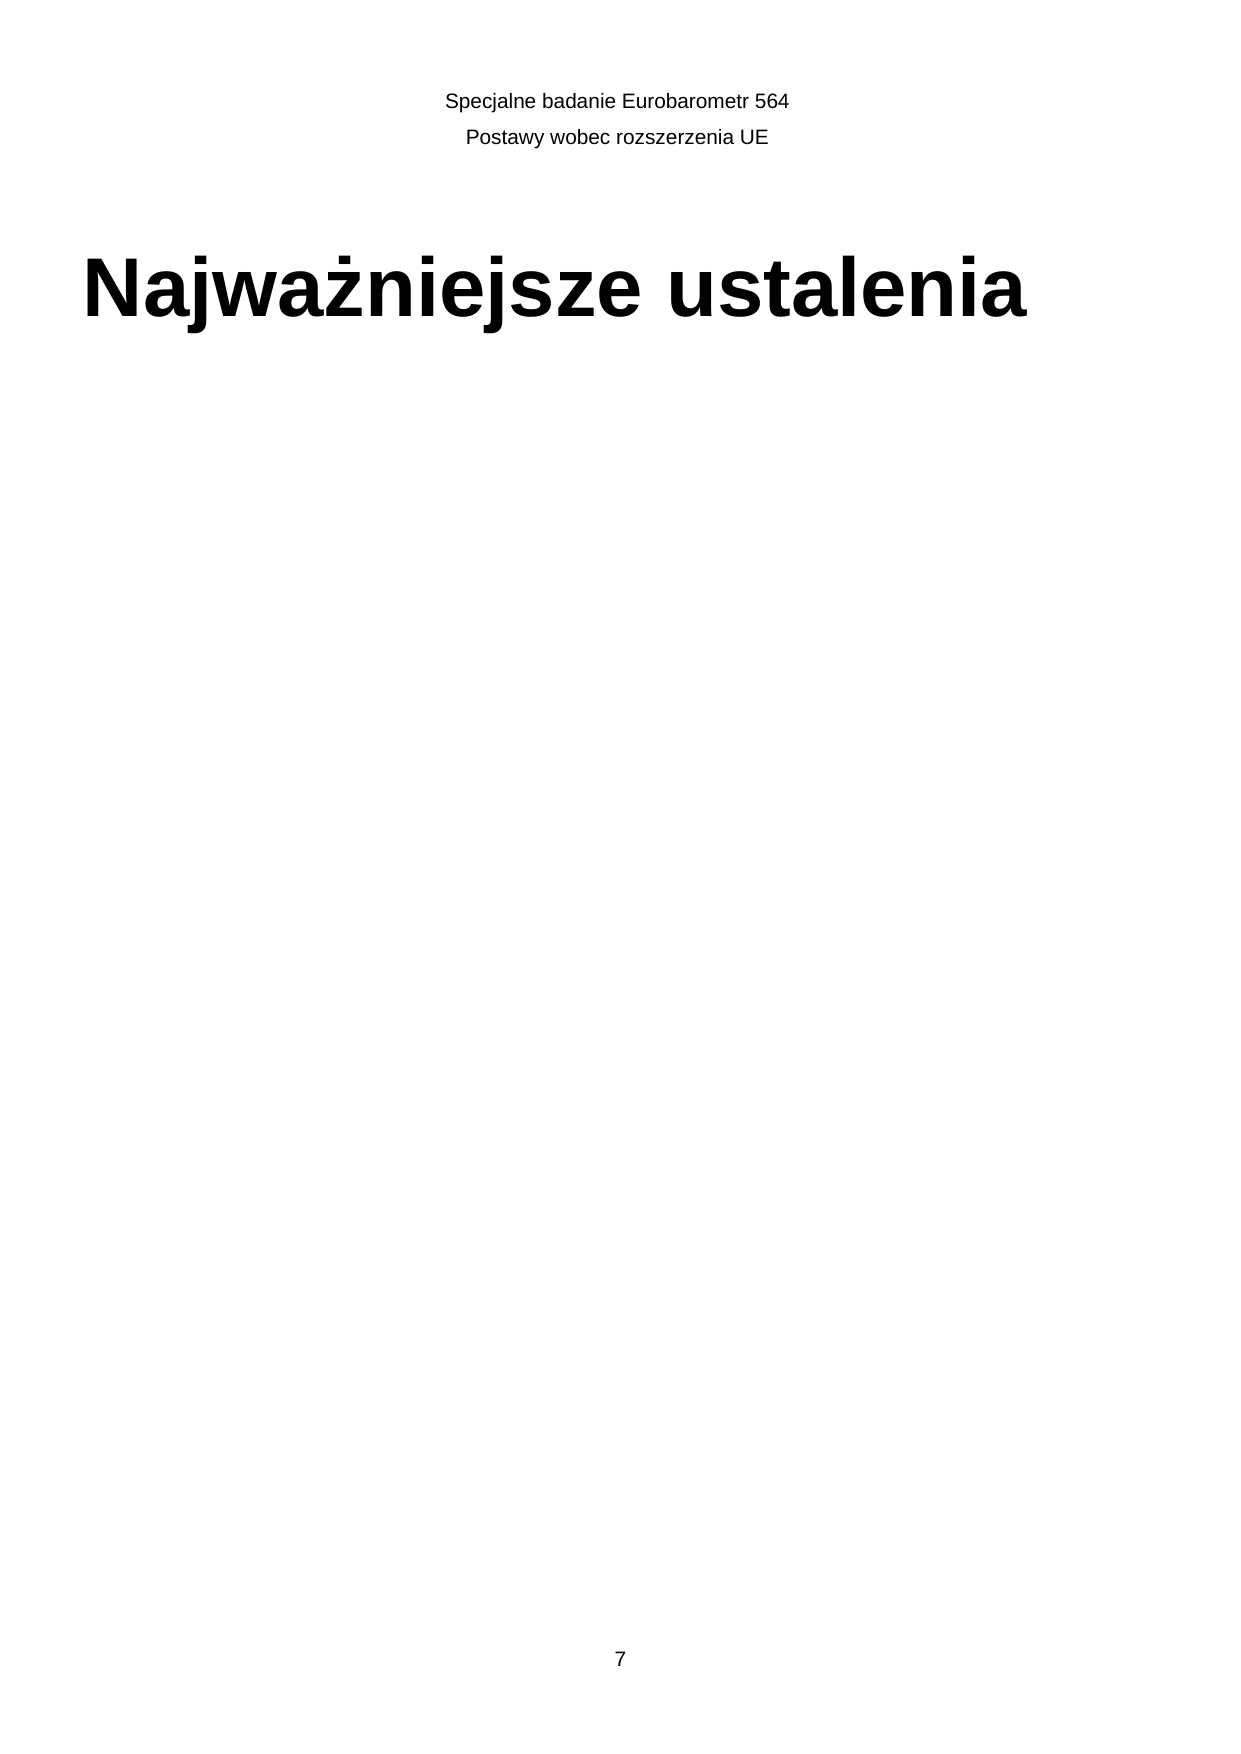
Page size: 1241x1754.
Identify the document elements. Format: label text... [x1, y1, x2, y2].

subtitle Najważniejsze ustalenia [83, 239, 1157, 334]
